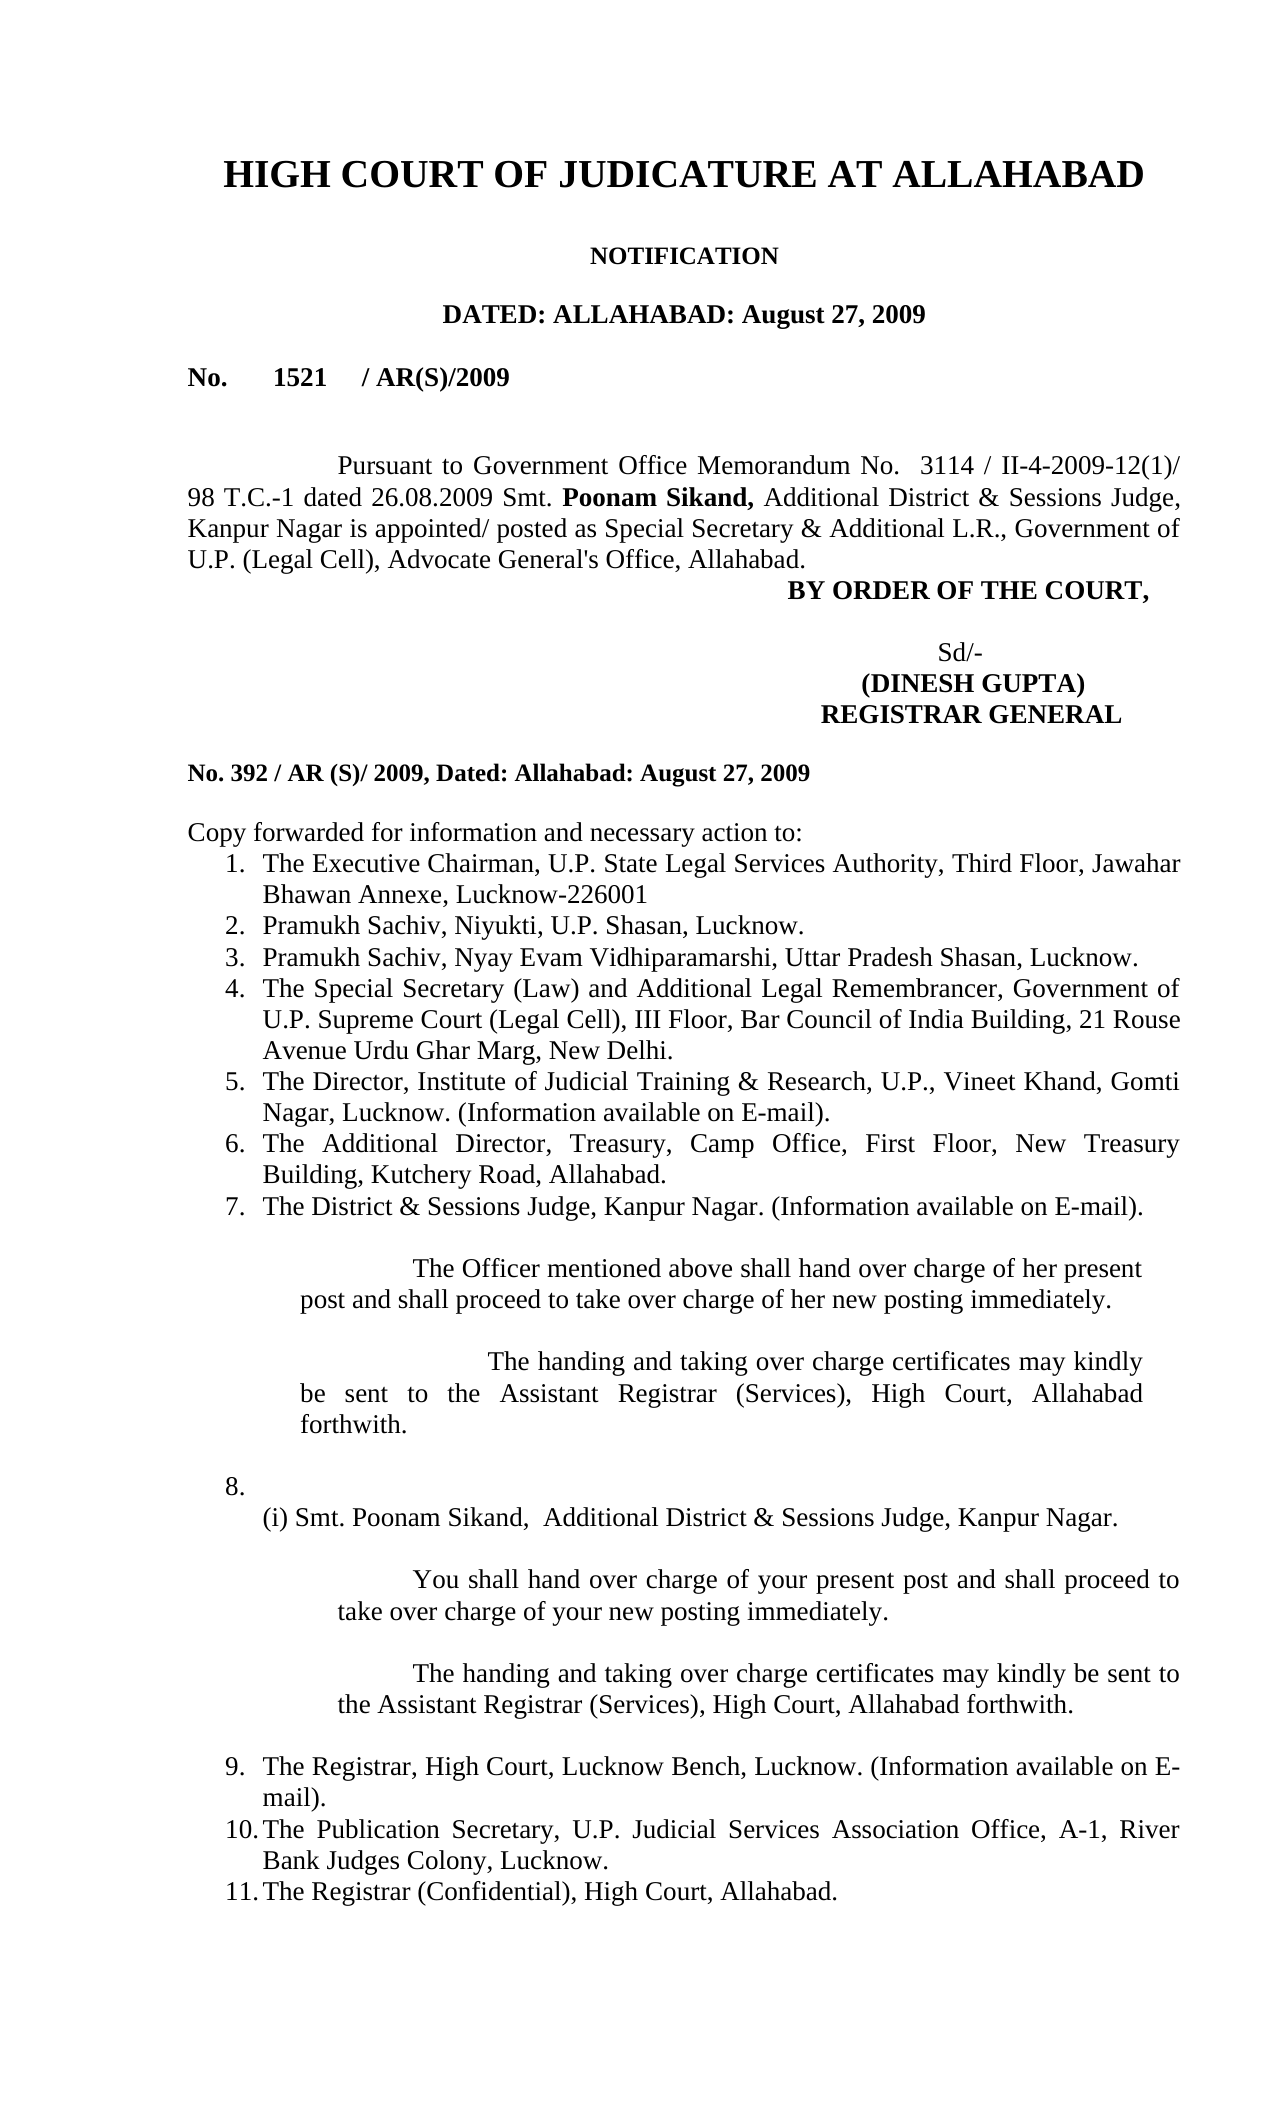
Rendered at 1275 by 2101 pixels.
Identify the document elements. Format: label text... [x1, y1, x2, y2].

text (DINESH GUPTA) [187, 667, 1183, 699]
text REGISTRAR GENERAL [637, 699, 1181, 730]
list Pramukh Sachiv, Niyukti, U.P. Shasan, Lucknow. [225, 909, 1181, 941]
table_header / AR(S)/2009 [350, 361, 724, 392]
subtitle No. 392 / AR (S)/ 2009, Dated: Allahabad: August 27, 2009 [187, 758, 1181, 787]
list The District & Sessions Judge, Kanpur Nagar. (Information available on E-mail). [225, 1190, 1181, 1221]
list The Special Secretary (Law) and Additional Legal Remembrancer, Government of U.P. Supreme Court (Legal Cell), III Floor, Bar Council of India Building, 21 Rouse Avenue Urdu Ghar Marg, New Delhi. [225, 972, 1181, 1065]
text Copy forwarded for information and necessary action to: [187, 816, 1181, 847]
list The Additional Director, Treasury, Camp Office, First Floor, New Treasury Building, Kutchery Road, Allahabad. [225, 1127, 1181, 1190]
text Sd/- [712, 636, 1181, 667]
table_header No. [176, 361, 262, 392]
subtitle NOTIFICATION [187, 241, 1181, 270]
list The Registrar, High Court, Lucknow Bench, Lucknow. (Information available on E-mail). [225, 1750, 1181, 1813]
text The handing and taking over charge certificates may kindly be sent to the Assistant Registrar (Services), High Court, Allahabad forthwith. [300, 1346, 1144, 1439]
list The Director, Institute of Judicial Training & Research, U.P., Vineet Khand, Gomti Nagar, Lucknow. (Information available on E-mail). [225, 1065, 1181, 1127]
text BY ORDER OF THE COURT, [562, 574, 1181, 605]
text 8. [225, 1470, 1181, 1501]
list The Executive Chairman, U.P. State Legal Services Authority, Third Floor, Jawahar Bhawan Annexe, Lucknow-226001 [225, 847, 1181, 909]
text The Officer mentioned above shall hand over charge of her present post and shall proceed to take over charge of her new posting immediately. [300, 1252, 1144, 1314]
text The handing and taking over charge certificates may kindly be sent to the Assistant Registrar (Services), High Court, Allahabad forthwith. [337, 1657, 1181, 1719]
list The Registrar (Confidential), High Court, Allahabad. [225, 1875, 1181, 1906]
subtitle DATED: ALLAHABAD: August 27, 2009 [187, 298, 1181, 330]
text (i) Smt. Poonam Sikand, Additional District & Sessions Judge, Kanpur Nagar. [262, 1501, 1181, 1532]
text You shall hand over charge of your present post and shall proceed to take over charge of your new posting immediately. [337, 1563, 1181, 1626]
text Pursuant to Government Office Memorandum No. 3114 / II-4-2009-12(1)/ 98 T.C.-1 dated 26.08.2009 Smt. Poonam Sikand, Additional District & Sessions Judge, Kanpur Nagar is appointed/ posted as Special Secretary & Additional L.R., Government of U.P. (Legal Cell), Advocate General's Office, Allahabad. [187, 449, 1181, 574]
table_header 1521 [262, 361, 350, 392]
text HIGH COURT OF JUDICATURE AT ALLAHABAD [187, 150, 1181, 196]
list The Publication Secretary, U.P. Judicial Services Association Office, A-1, River Bank Judges Colony, Lucknow. [225, 1813, 1181, 1875]
list Pramukh Sachiv, Nyay Evam Vidhiparamarshi, Uttar Pradesh Shasan, Lucknow. [225, 941, 1181, 972]
